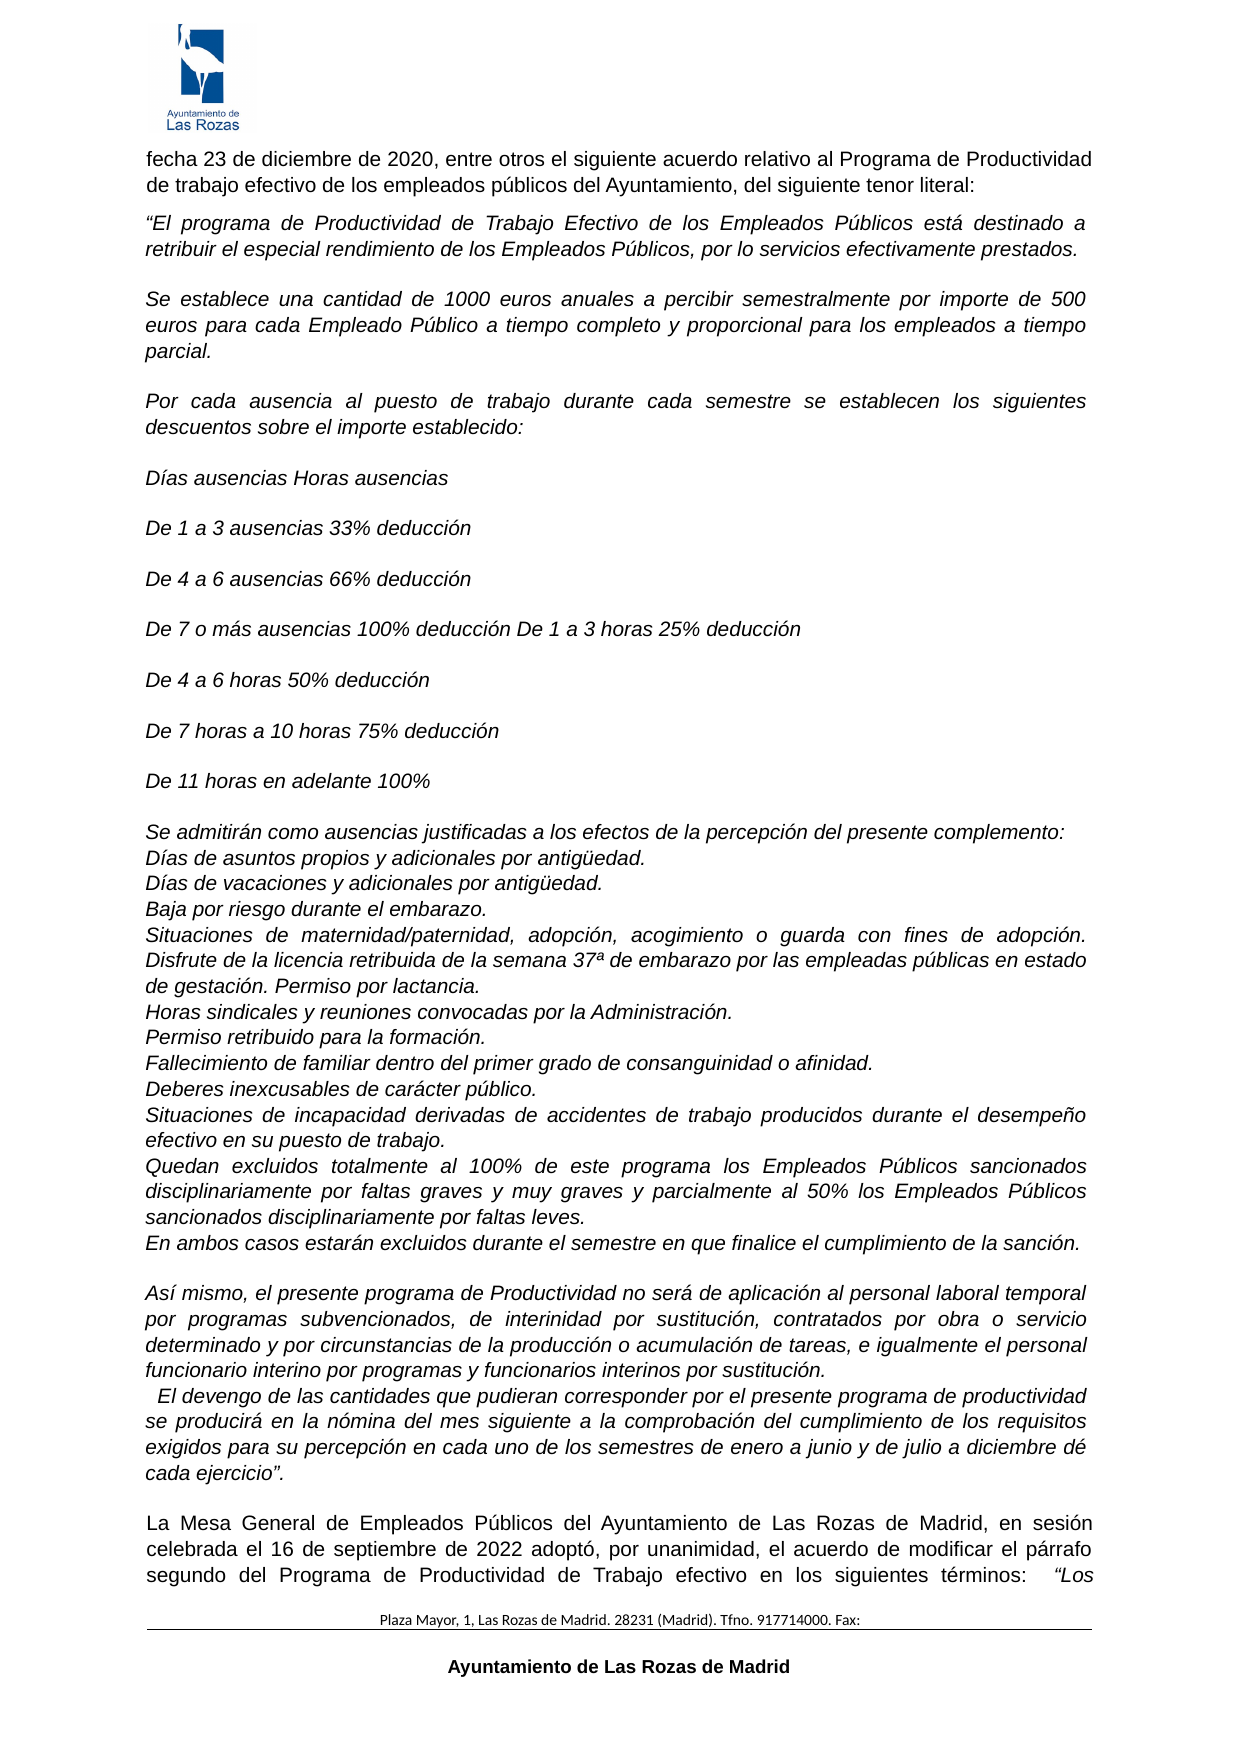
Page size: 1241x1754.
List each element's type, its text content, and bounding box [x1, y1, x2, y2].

text Se admitirán como ausencias justificadas a los efectos de la percepción del presente complemento: [145, 820, 1090, 844]
text De 7 horas a 10 horas 75% deducción [145, 718, 1090, 742]
text Días de asuntos propios y adicionales por antigüedad. [145, 845, 1090, 869]
text fecha 23 de diciembre de 2020, entre otros el siguiente acuerdo relativo al Programa de Productividad de trabajo efectivo de los empleados públicos del Ayuntamiento, del siguiente tenor literal: [146, 147, 1094, 197]
text Días de vacaciones y adicionales por antigüedad. [145, 871, 1090, 895]
text La Mesa General de Empleados Públicos del Ayuntamiento de Las Rozas de Madrid, en sesión celebrada el 16 de septiembre de 2022 adoptó, por unanimidad, el acuerdo de modificar el párrafo segundo del Programa de Productividad de Trabajo efectivo en los siguientes términos: “Los [146, 1511, 1094, 1586]
text “El programa de Productividad de Trabajo Efectivo de los Empleados Públicos está destinado a retribuir el especial rendimiento de los Empleados Públicos, por lo servicios efectivamente prestados. [145, 211, 1090, 261]
text Fallecimiento de familiar dentro del primer grado de consanguinidad o afinidad. [145, 1051, 1090, 1075]
text Situaciones de maternidad/paternidad, adopción, acogimiento o guarda con fines de adopción. Disfrute de la licencia retribuida de la semana 37ª de embarazo por las empleadas públicas en estado de gestación. Permiso por lactancia. [145, 923, 1090, 998]
text Quedan excluidos totalmente al 100% de este programa los Empleados Públicos sancionados disciplinariamente por faltas graves y muy graves y parcialmente al 50% los Empleados Públicos sancionados disciplinariamente por faltas leves. [145, 1154, 1090, 1229]
text Horas sindicales y reuniones convocadas por la Administración. [145, 999, 1090, 1023]
text De 4 a 6 horas 50% deducción [145, 668, 1090, 692]
text Días ausencias Horas ausencias [145, 465, 1090, 489]
text En ambos casos estarán excluidos durante el semestre en que finalice el cumplimiento de la sanción. [145, 1231, 1090, 1254]
text El devengo de las cantidades que pudieran corresponder por el presente programa de productividad se producirá en la nómina del mes siguiente a la comprobación del cumplimiento de los requisitos exigidos para su percepción en cada uno de los semestres de enero a junio y de julio a diciembre dé cada ejercicio”. [145, 1384, 1090, 1484]
text De 4 a 6 ausencias 66% deducción [145, 567, 1090, 591]
text Permiso retribuido para la formación. [145, 1025, 1090, 1049]
text Se establece una cantidad de 1000 euros anuales a percibir semestralmente por importe de 500 euros para cada Empleado Público a tiempo completo y proporcional para los empleados a tiempo parcial. [145, 287, 1090, 362]
text De 11 horas en adelante 100% [145, 769, 1090, 793]
text Situaciones de incapacidad derivadas de accidentes de trabajo producidos durante el desempeño efectivo en su puesto de trabajo. [145, 1102, 1090, 1152]
text Así mismo, el presente programa de Productividad no será de aplicación al personal laboral temporal por programas subvencionados, de interinidad por sustitución, contratados por obra o servicio determinado y por circunstancias de la producción o acumulación de tareas, e igualmente el personal funcionario interino por programas y funcionarios interinos por sustitución. [145, 1281, 1090, 1382]
text Baja por riesgo durante el embarazo. [145, 897, 1090, 921]
text De 7 o más ausencias 100% deducción De 1 a 3 horas 25% deducción [145, 617, 1090, 641]
text Deberes inexcusables de carácter público. [145, 1077, 1090, 1101]
text De 1 a 3 ausencias 33% deducción [145, 516, 1090, 540]
text Por cada ausencia al puesto de trabajo durante cada semestre se establecen los siguientes descuentos sobre el importe establecido: [145, 389, 1090, 439]
